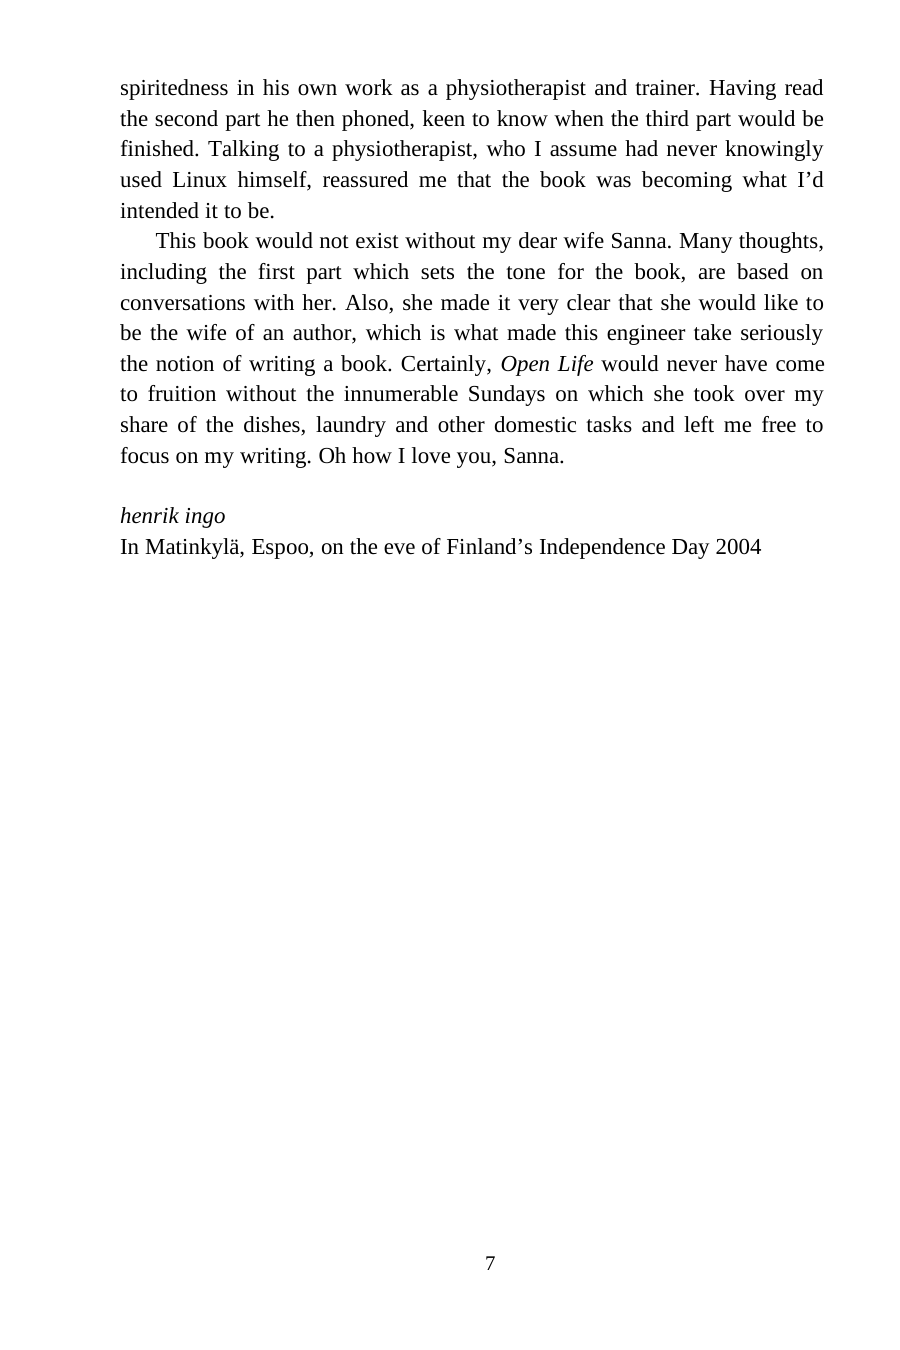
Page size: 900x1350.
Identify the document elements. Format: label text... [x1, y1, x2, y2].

text spiritedness in his own work as a physiotherapist and trainer. Having read the second part he then phoned, keen to know when the third part would be finished. Talking to a physiotherapist, who I assume had never knowingly used Linux himself, reassured me that the book was becoming what I’d intended it to be. [120, 75, 825, 223]
text henrik ingo In Matinkylä, Espoo, on the eve of Finland’s Independence Day 2004 [120, 503, 825, 559]
text This book would not exist without my dear wife Sanna. Many thoughts, including the first part which sets the tone for the book, are based on conversations with her. Also, she made it very clear that she would like to be the wife of an author, which is what made this engineer take seriously the notion of writing a book. Certainly, Open Life would never have come to fruition without the innumerable Sundays on which she took over my share of the dishes, laundry and other domestic tasks and left me free to focus on my writing. Oh how I love you, Sanna. [120, 228, 825, 468]
